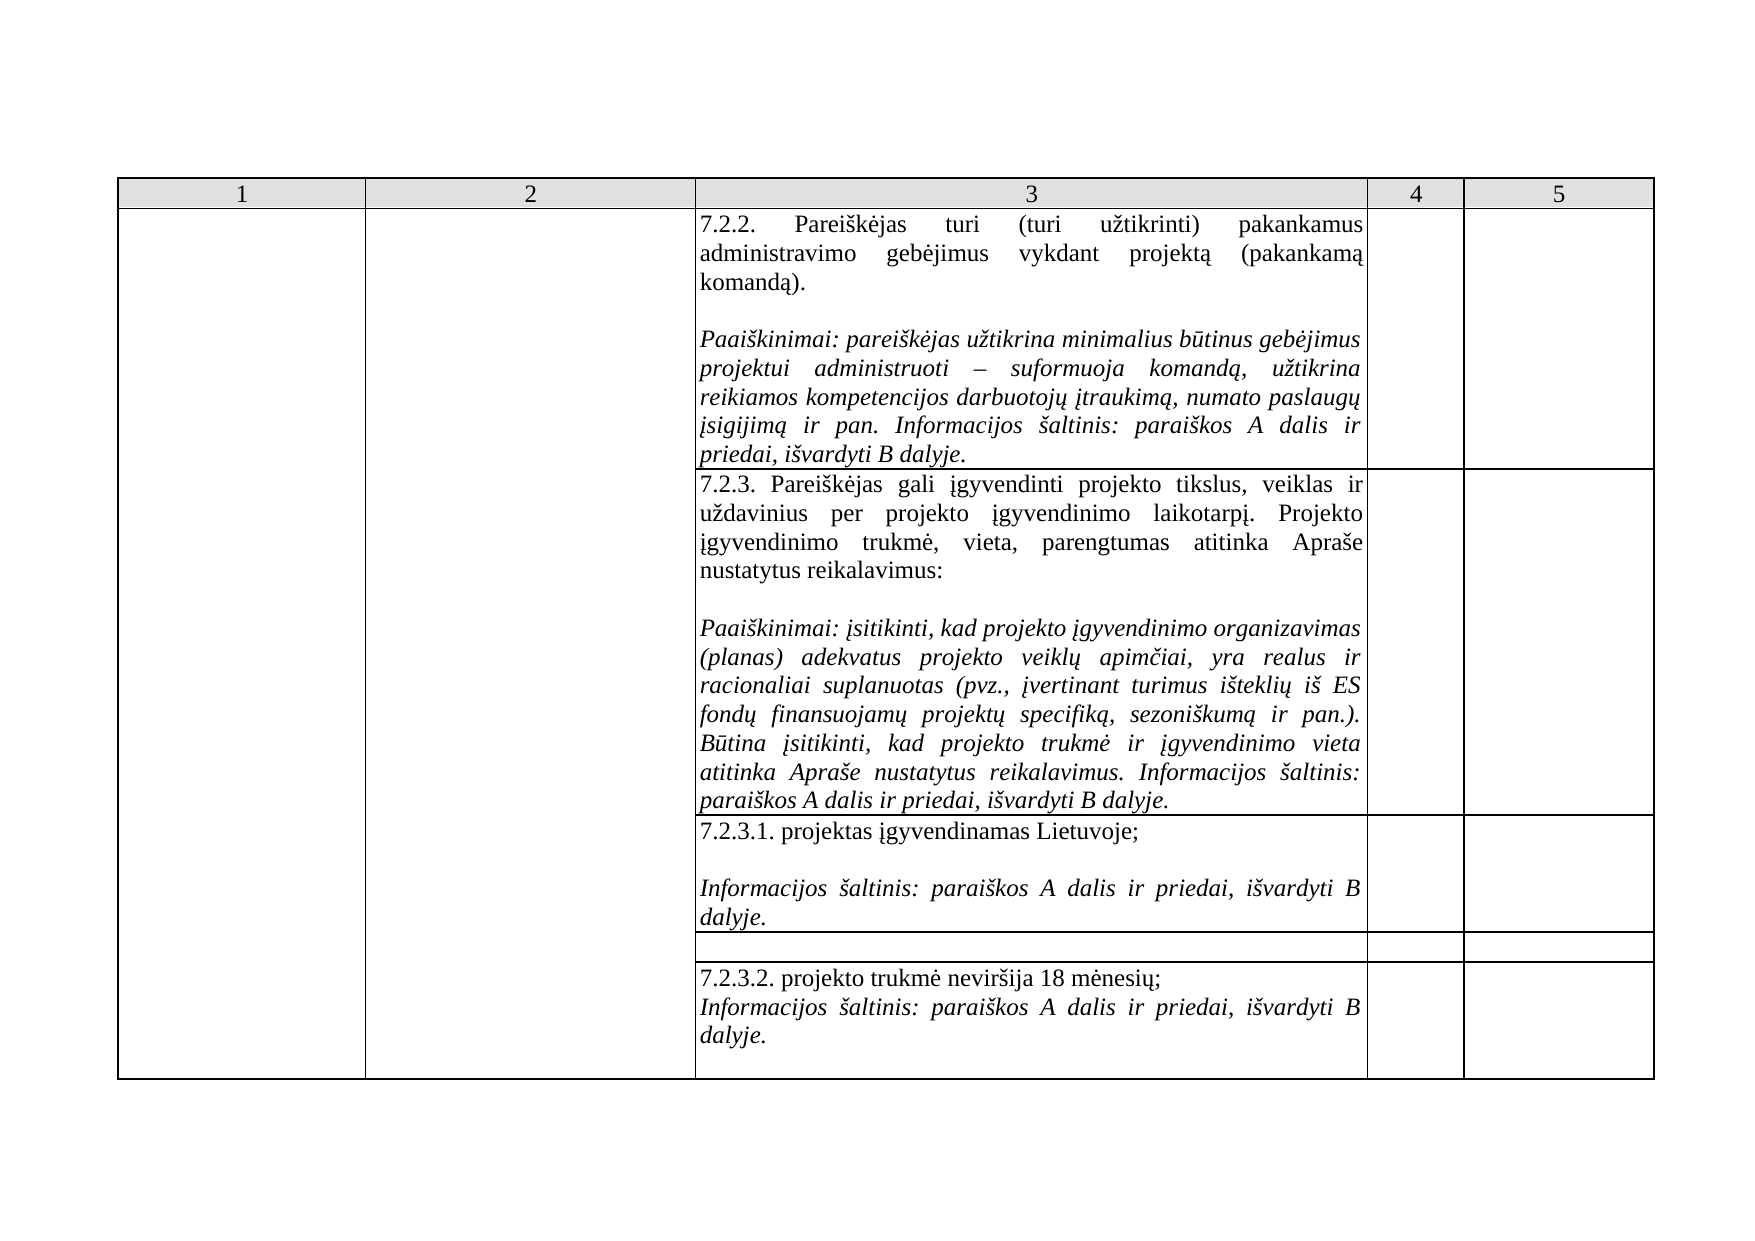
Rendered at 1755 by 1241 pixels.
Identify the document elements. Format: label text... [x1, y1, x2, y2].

table_header 1 [119, 179, 365, 207]
table_cell 7.2.3.1. projektas įgyvendinamas Lietuvoje; Informacijos šaltinis: paraiškos A dalis ir priedai, išvardyti B dalyje. [696, 816, 1367, 931]
table_cell 7.2.2. Pareiškėjas turi (turi užtikrinti) pakankamus administravimo gebėjimus vykdant projektą (pakankamą komandą). Paaiškinimai: pareiškėjas užtikrina minimalius būtinus gebėjimus projektui administruoti – suformuoja komandą, užtikrina reikiamos kompetencijos darbuotojų įtraukimą, numato paslaugų įsigijimą ir pan. Informacijos šaltinis: paraiškos A dalis ir priedai, išvardyti B dalyje. [696, 209, 1367, 468]
table_header 4 [1368, 179, 1463, 207]
table_cell [1368, 963, 1463, 1078]
table_header 5 [1465, 179, 1653, 207]
table_cell [1368, 816, 1463, 931]
table_cell 7.2.3. Pareiškėjas gali įgyvendinti projekto tikslus, veiklas ir uždavinius per projekto įgyvendinimo laikotarpį. Projekto įgyvendinimo trukmė, vieta, parengtumas atitinka Apraše nustatytus reikalavimus: Paaiškinimai: įsitikinti, kad projekto įgyvendinimo organizavimas (planas) adekvatus projekto veiklų apimčiai, yra realus ir racionaliai suplanuotas (pvz., įvertinant turimus išteklių iš ES fondų finansuojamų projektų specifiką, sezoniškumą ir pan.). Būtina įsitikinti, kad projekto trukmė ir įgyvendinimo vieta atitinka Apraše nustatytus reikalavimus. Informacijos šaltinis: paraiškos A dalis ir priedai, išvardyti B dalyje. [696, 470, 1367, 814]
table_header 3 [696, 179, 1367, 207]
table_cell [1465, 209, 1653, 468]
table_cell [366, 209, 695, 1078]
table_cell [1465, 963, 1653, 1078]
table_cell [696, 933, 1367, 961]
table_cell [1465, 470, 1653, 814]
table_header 2 [366, 179, 695, 207]
table_cell [1368, 470, 1463, 814]
table_cell [1368, 209, 1463, 468]
table_cell [1465, 816, 1653, 931]
table_cell [119, 209, 365, 1078]
table_cell 7.2.3.2. projekto trukmė neviršija 18 mėnesių; Informacijos šaltinis: paraiškos A dalis ir priedai, išvardyti B dalyje. [696, 963, 1367, 1078]
table_cell [1465, 933, 1653, 961]
table_cell [1368, 933, 1463, 961]
